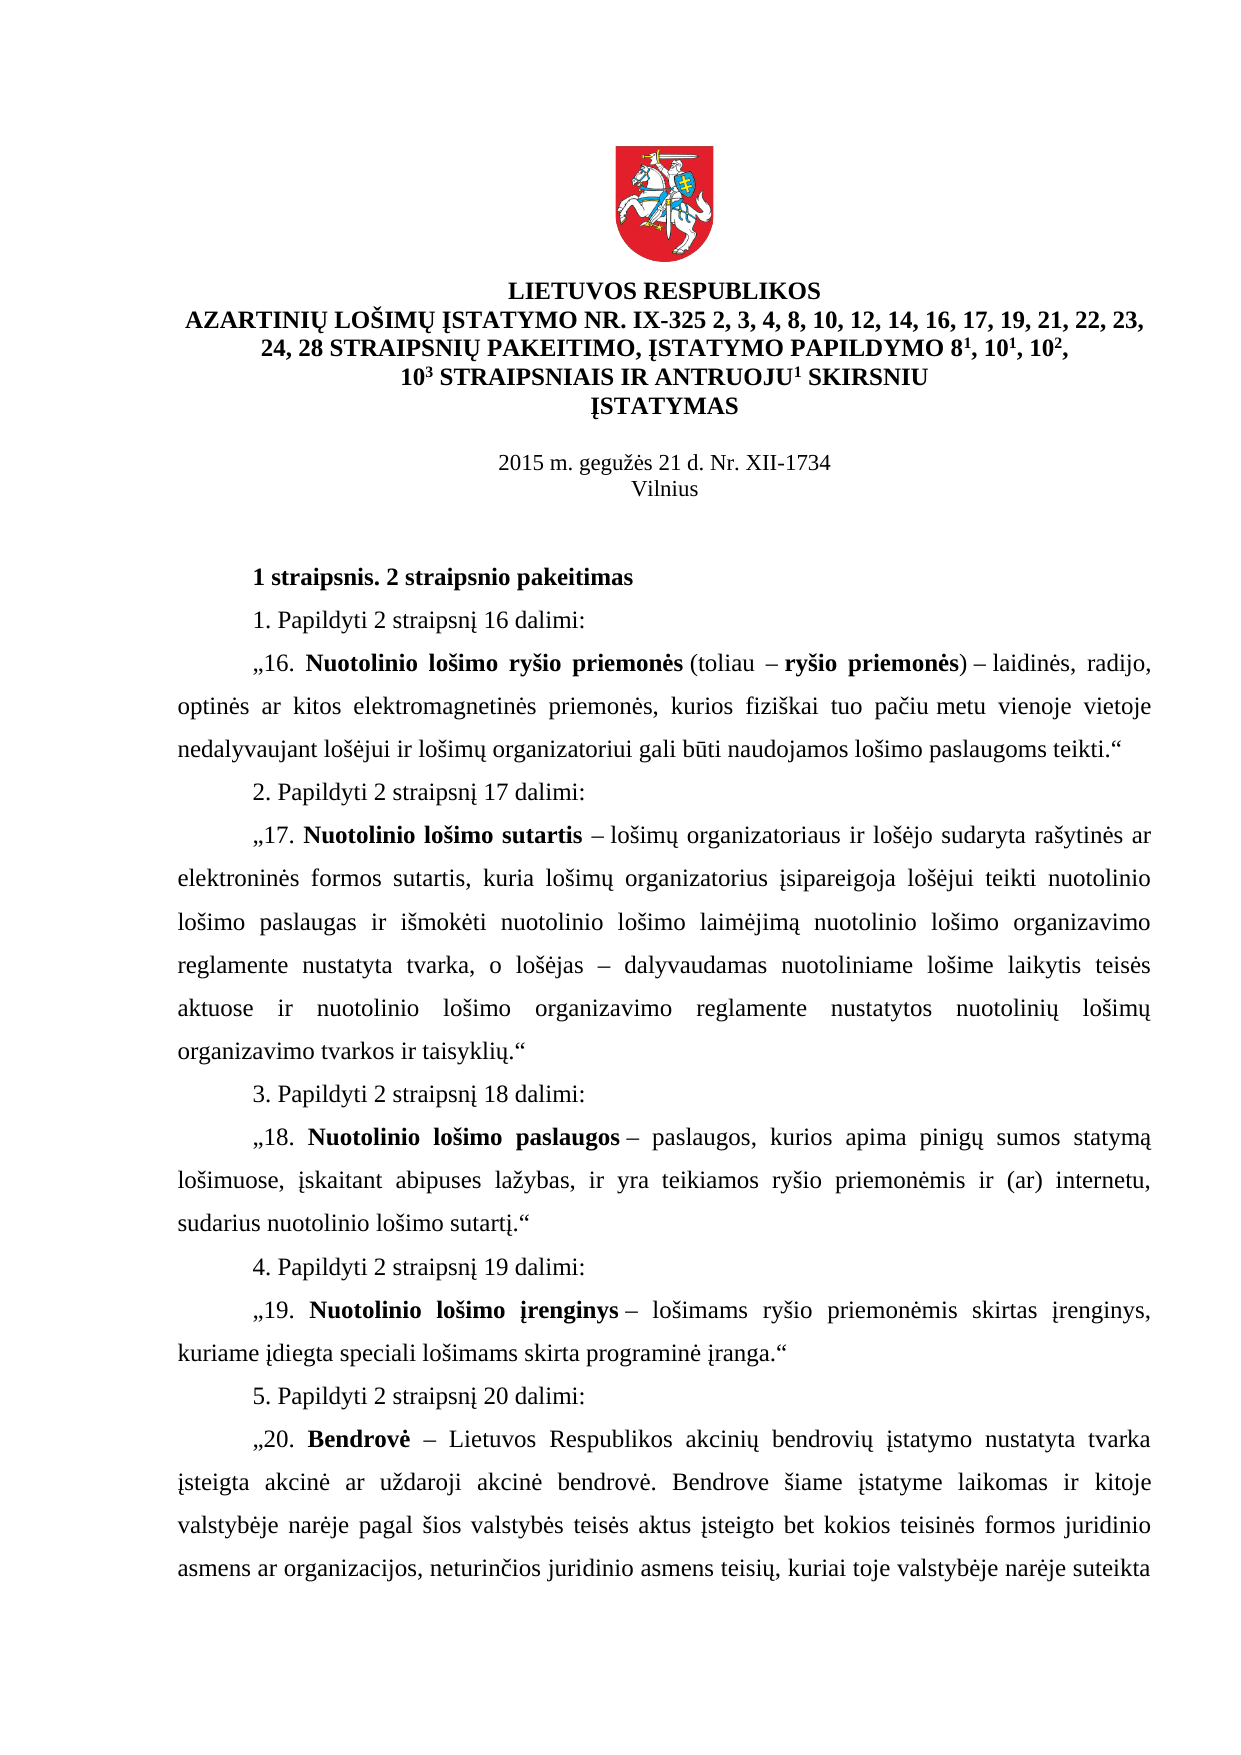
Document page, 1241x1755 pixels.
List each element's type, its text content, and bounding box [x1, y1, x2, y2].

text „18. Nuotolinio lošimo paslaugos – paslaugos, kurios apima pinigų sumos statymą lošimuose, įskaitant abipuses lažybas, ir yra teikiamos ryšio priemonėmis ir (ar) internetu, sudarius nuotolinio lošimo sutartį.“ [177, 1122, 1152, 1237]
text AZARTINIŲ LOŠIMŲ ĮSTATYMO NR. IX-325 2, 3, 4, 8, 10, 12, 14, 16, 17, 19, 21, 22, 23, 24, 28 STRAIPSNIŲ PAKEITIMO, ĮSTATYMO PAPILDYMO 81, 101, 102, 103 STRAIPSNIAIS IR ANTRUOJU1 SKIRSNIU [177, 305, 1152, 391]
text 2015 m. gegužės 21 d. Nr. XII-1734 [177, 448, 1152, 475]
text 1. Papildyti 2 straipsnį 16 dalimi: [177, 605, 1152, 633]
text 4. Papildyti 2 straipsnį 19 dalimi: [177, 1252, 1152, 1280]
text „17. Nuotolinio lošimo sutartis – lošimų organizatoriaus ir lošėjo sudaryta rašytinės ar elektroninės formos sutartis, kuria lošimų organizatorius įsipareigoja lošėjui teikti nuotolinio lošimo paslaugas ir išmokėti nuotolinio lošimo laimėjimą nuotolinio lošimo organizavimo reglamente nustatyta tvarka, o lošėjas – dalyvaudamas nuotoliniame lošime laikytis teisės aktuose ir nuotolinio lošimo organizavimo reglamente nustatytos nuotolinių lošimų organizavimo tvarkos ir taisyklių.“ [177, 820, 1152, 1065]
text 2. Papildyti 2 straipsnį 17 dalimi: [177, 777, 1152, 806]
text 3. Papildyti 2 straipsnį 18 dalimi: [177, 1079, 1152, 1108]
text Vilnius [177, 475, 1152, 501]
text 5. Papildyti 2 straipsnį 20 dalimi: [177, 1381, 1152, 1410]
text ĮSTATYMAS [177, 391, 1152, 420]
text „16. Nuotolinio lošimo ryšio priemonės (toliau – ryšio priemonės) – laidinės, radijo, optinės ar kitos elektromagnetinės priemonės, kurios fiziškai tuo pačiu metu vienoje vietoje nedalyvaujant lošėjui ir lošimų organizatoriui gali būti naudojamos lošimo paslaugoms teikti.“ [177, 648, 1152, 763]
text „19. Nuotolinio lošimo įrenginys – lošimams ryšio priemonėmis skirtas įrenginys, kuriame įdiegta speciali lošimams skirta programinė įranga.“ [177, 1295, 1152, 1367]
text LIETUVOS RESPUBLIKOS [177, 276, 1152, 305]
text 1 straipsnis. 2 straipsnio pakeitimas [177, 562, 1152, 590]
text „20. Bendrovė – Lietuvos Respublikos akcinių bendrovių įstatymo nustatyta tvarka įsteigta akcinė ar uždaroji akcinė bendrovė. Bendrove šiame įstatyme laikomas ir kitoje valstybėje narėje pagal šios valstybės teisės aktus įsteigto bet kokios teisinės formos juridinio asmens ar organizacijos, neturinčios juridinio asmens teisių, kuriai toje valstybėje narėje suteikta [177, 1424, 1152, 1582]
